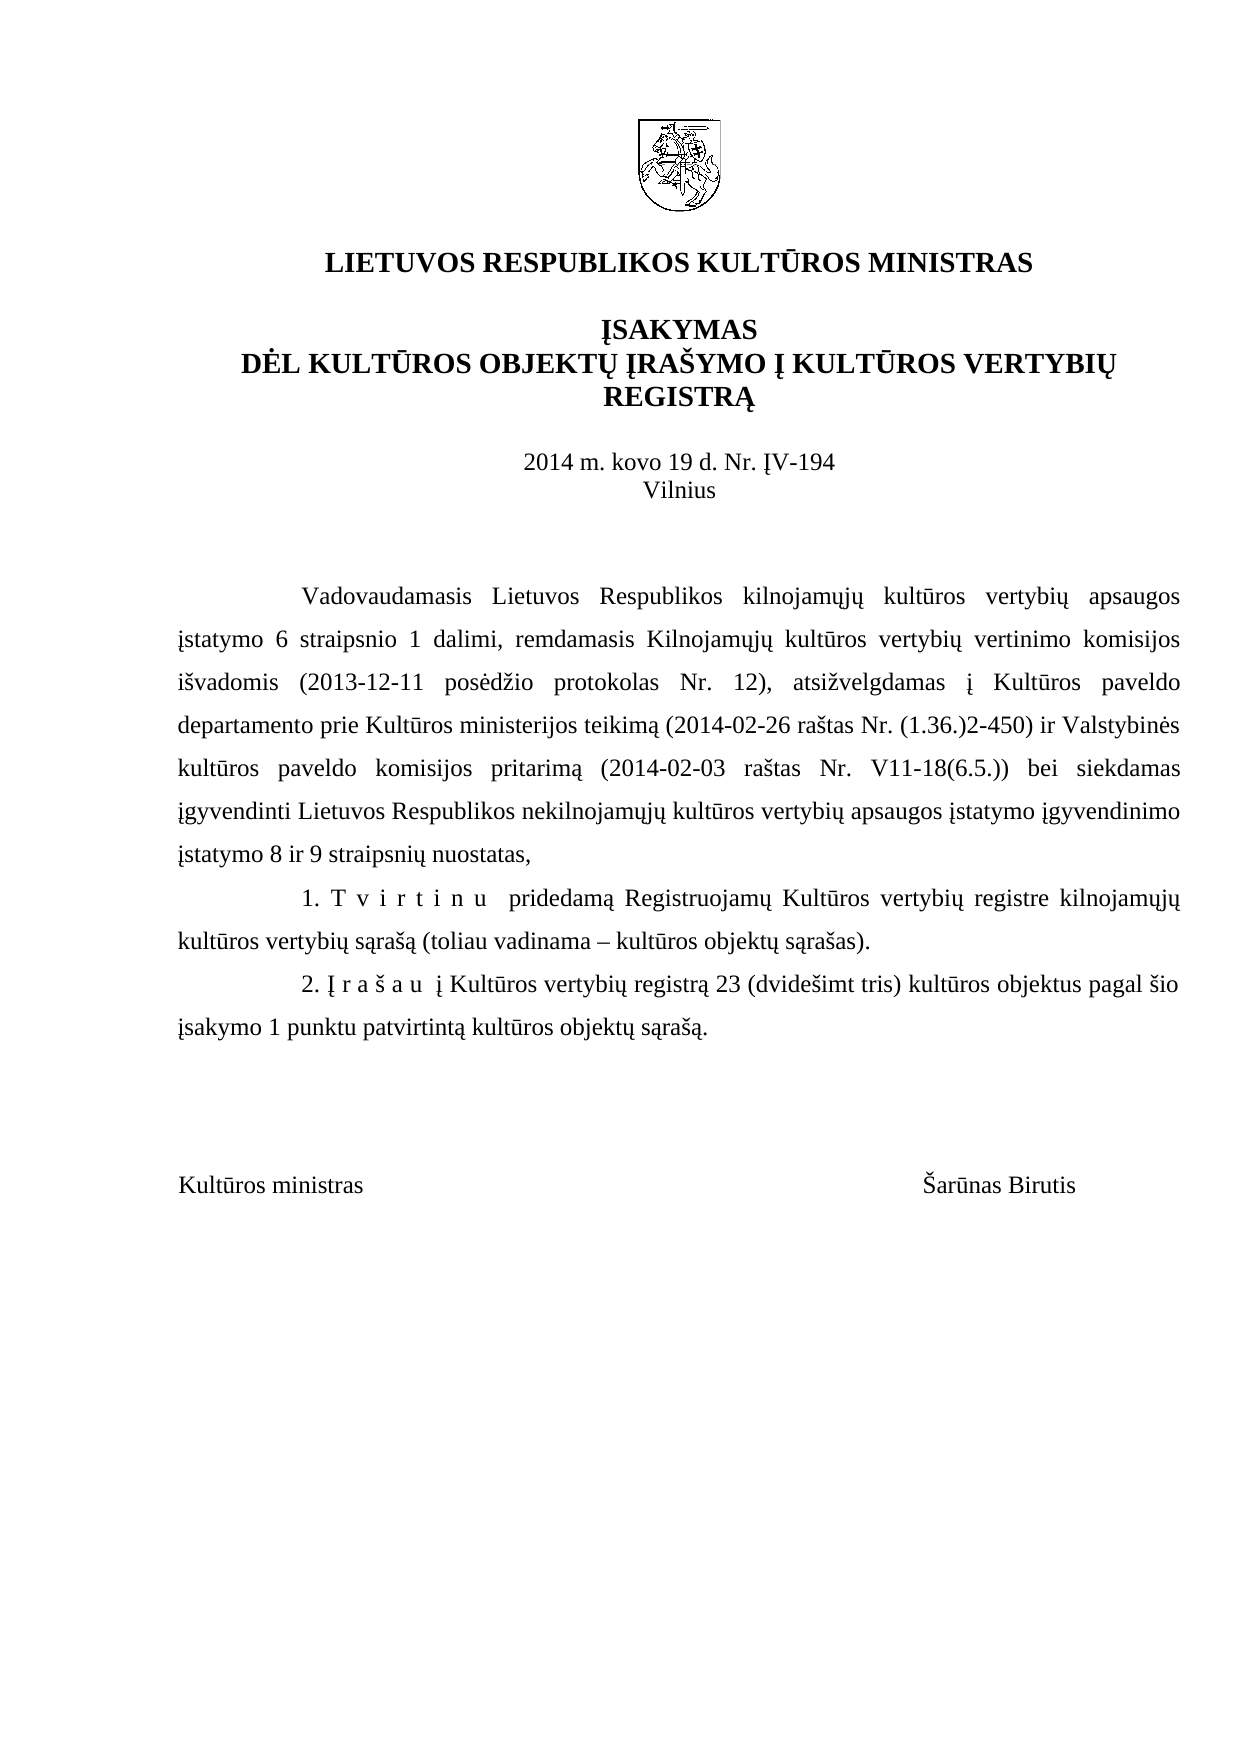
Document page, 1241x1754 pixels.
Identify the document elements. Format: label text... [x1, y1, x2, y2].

text 2014 m. kovo 19 d. Nr. ĮV-194 [177, 447, 1181, 475]
text 2. Į r a š a u į Kultūros vertybių registrą 23 (dvidešimt tris) kultūros objektus pagal šio įsakymo 1 punktu patvirtintą kultūros objektų sąrašą. [177, 969, 1181, 1041]
text ĮSAKYMAS [177, 312, 1181, 346]
text LIETUVOS RESPUBLIKOS KULTŪROS MINISTRAS [177, 245, 1181, 279]
text Kultūros ministras Šarūnas Birutis [178, 1170, 1181, 1199]
text Vilnius [177, 475, 1181, 504]
text DĖL KULTŪROS OBJEKTŲ ĮRAŠYMO Į KULTŪROS VERTYBIŲ REGISTRĄ [177, 346, 1181, 413]
text 1. T v i r t i n u pridedamą Registruojamų Kultūros vertybių registre kilnojamųjų kultūros vertybių sąrašą (toliau vadinama – kultūros objektų sąrašas). [177, 883, 1181, 954]
text Vadovaudamasis Lietuvos Respublikos kilnojamųjų kultūros vertybių apsaugos įstatymo 6 straipsnio 1 dalimi, remdamasis Kilnojamųjų kultūros vertybių vertinimo komisijos išvadomis (2013-12-11 posėdžio protokolas Nr. 12), atsižvelgdamas į Kultūros paveldo departamento prie Kultūros ministerijos teikimą (2014-02-26 raštas Nr. (1.36.)2-450) ir Valstybinės kultūros paveldo komisijos pritarimą (2014-02-03 raštas Nr. V11-18(6.5.)) bei siekdamas įgyvendinti Lietuvos Respublikos nekilnojamųjų kultūros vertybių apsaugos įstatymo įgyvendinimo įstatymo 8 ir 9 straipsnių nuostatas, [177, 581, 1181, 868]
